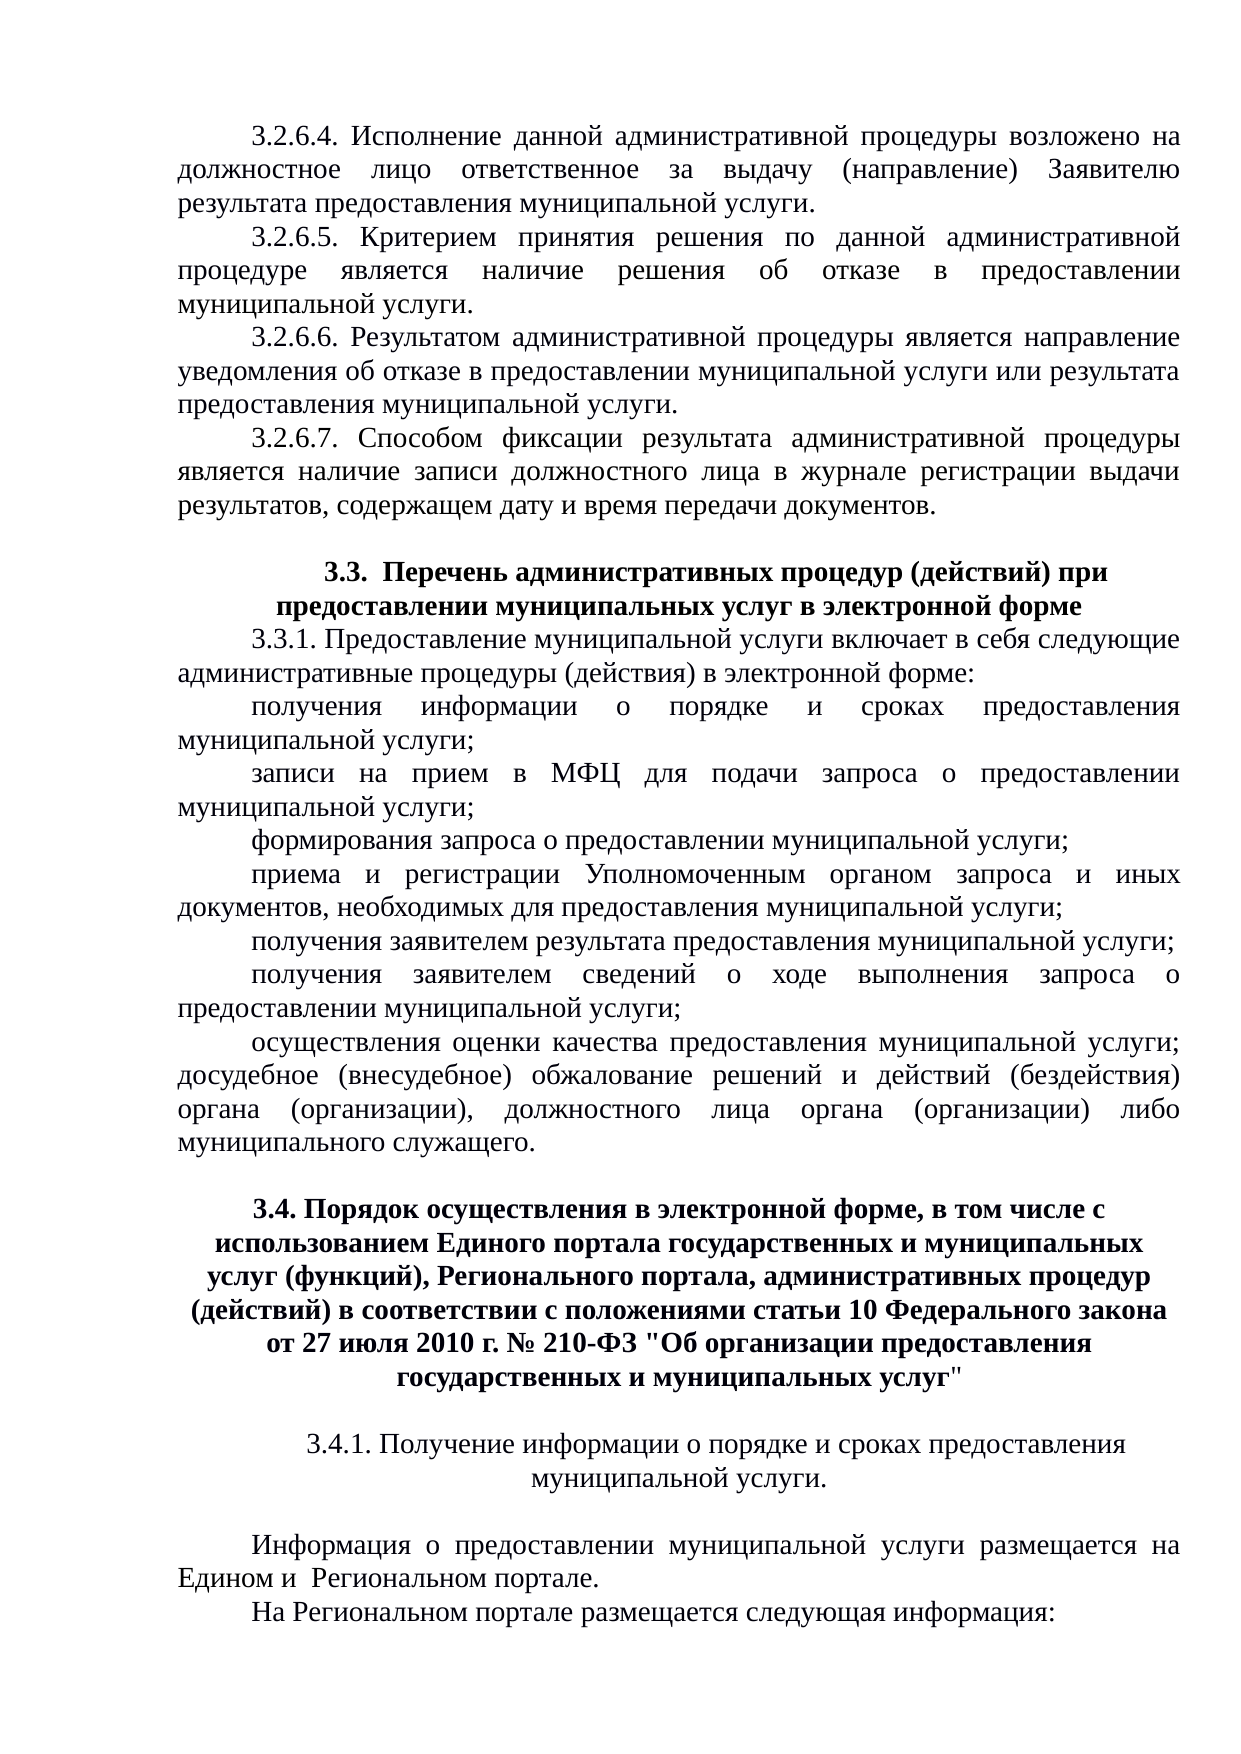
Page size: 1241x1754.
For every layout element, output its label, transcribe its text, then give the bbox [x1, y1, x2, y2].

text получения заявителем результата предоставления муниципальной услуги; [177, 923, 1181, 957]
text осуществления оценки качества предоставления муниципальной услуги; досудебное (внесудебное) обжалование решений и действий (бездействия) органа (организации), должностного лица органа (организации) либо муниципального служащего. [177, 1024, 1181, 1158]
text записи на прием в МФЦ для подачи запроса о предоставлении муниципальной услуги; [177, 755, 1181, 822]
text получения информации о порядке и сроках предоставления муниципальной услуги; [177, 688, 1181, 755]
text 3.2.6.4. Исполнение данной административной процедуры возложено на должностное лицо ответственное за выдачу (направление) Заявителю результата предоставления муниципальной услуги. [177, 118, 1181, 219]
text услуг (функций), Регионального портала, административных процедур (действий) в соответствии с положениями статьи 10 Федерального закона от 27 июля 2010 г. № 210-ФЗ "Об организации предоставления государственных и муниципальных услуг" [177, 1258, 1181, 1393]
text 3.3. Перечень административных процедур (действий) при предоставлении муниципальных услуг в электронной форме [177, 554, 1181, 621]
text 3.4. Порядок осуществления в электронной форме, в том числе с использованием Единого портала государственных и муниципальных [177, 1191, 1181, 1258]
text 3.3.1. Предоставление муниципальной услуги включает в себя следующие административные процедуры (действия) в электронной форме: [177, 621, 1181, 688]
text 3.4.1. Получение информации о порядке и сроках предоставления муниципальной услуги. [177, 1426, 1181, 1493]
text формирования запроса о предоставлении муниципальной услуги; [177, 822, 1181, 856]
text На Региональном портале размещается следующая информация: [177, 1594, 1181, 1627]
text Информация о предоставлении муниципальной услуги размещается на Едином и Региональном портале. [177, 1527, 1181, 1594]
text приема и регистрации Уполномоченным органом запроса и иных документов, необходимых для предоставления муниципальной услуги; [177, 856, 1181, 923]
text 3.2.6.5. Критерием принятия решения по данной административной процедуре является наличие решения об отказе в предоставлении муниципальной услуги. [177, 219, 1181, 319]
text получения заявителем сведений о ходе выполнения запроса о предоставлении муниципальной услуги; [177, 957, 1181, 1024]
text 3.2.6.7. Способом фиксации результата административной процедуры является наличие записи должностного лица в журнале регистрации выдачи результатов, содержащем дату и время передачи документов. [177, 420, 1181, 521]
text 3.2.6.6. Результатом административной процедуры является направление уведомления об отказе в предоставлении муниципальной услуги или результата предоставления муниципальной услуги. [177, 319, 1181, 420]
